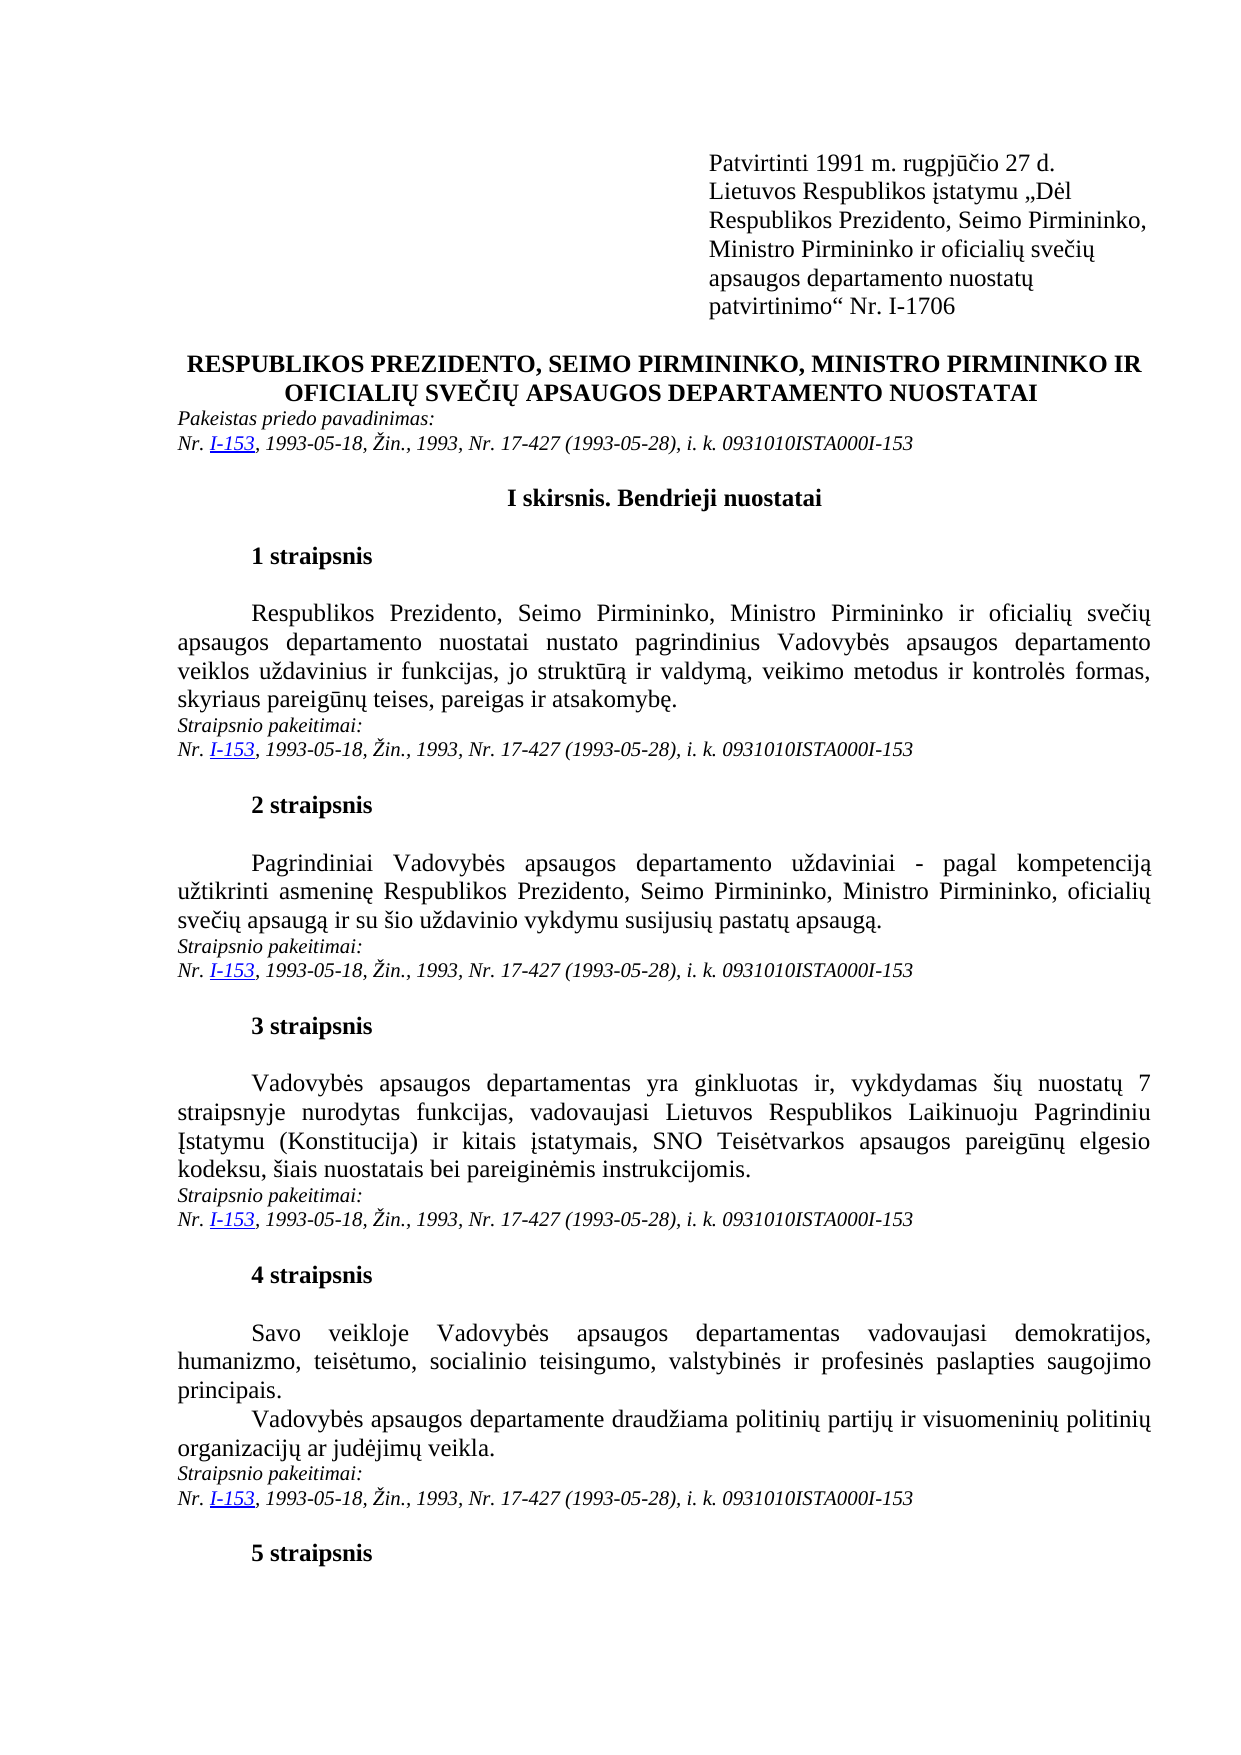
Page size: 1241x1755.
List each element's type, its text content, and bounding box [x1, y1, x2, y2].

text 1 straipsnis [177, 541, 1152, 569]
text Straipsnio pakeitimai: [177, 713, 1152, 737]
text 5 straipsnis [177, 1538, 1152, 1567]
text Lietuvos Respublikos įstatymu „Dėl [177, 176, 1152, 205]
text RESPUBLIKOS PREZIDENTO, SEIMO PIRMININKO, MINISTRO PIRMININKO IR OFICIALIŲ SVEČIŲ APSAUGOS DEPARTAMENTO NUOSTATAI [177, 349, 1152, 406]
text Pakeistas priedo pavadinimas: [177, 406, 1152, 430]
text Straipsnio pakeitimai: [177, 1183, 1152, 1207]
text Respublikos Prezidento, Seimo Pirmininko, Ministro Pirmininko ir oficialių svečių apsaugos departamento nuostatai nustato pagrindinius Vadovybės apsaugos departamento veiklos uždavinius ir funkcijas, jo struktūrą ir valdymą, veikimo metodus ir kontrolės formas, skyriaus pareigūnų teises, pareigas ir atsakomybę. [177, 598, 1152, 713]
text Respublikos Prezidento, Seimo Pirmininko, [177, 205, 1152, 234]
text Straipsnio pakeitimai: [177, 934, 1152, 958]
text Nr. I-153, 1993-05-18, Žin., 1993, Nr. 17-427 (1993-05-28), i. k. 0931010ISTA000I-153 [177, 430, 1152, 454]
text Patvirtinti 1991 m. rugpjūčio 27 d. [177, 148, 1152, 176]
text I skirsnis. Bendrieji nuostatai [177, 483, 1152, 512]
text Vadovybės apsaugos departamente draudžiama politinių partijų ir visuomeninių politinių organizacijų ar judėjimų veikla. [177, 1404, 1152, 1461]
text Nr. I-153, 1993-05-18, Žin., 1993, Nr. 17-427 (1993-05-28), i. k. 0931010ISTA000I-153 [177, 1485, 1152, 1509]
text Savo veikloje Vadovybės apsaugos departamentas vadovaujasi demokratijos, humanizmo, teisėtumo, socialinio teisingumo, valstybinės ir profesinės paslapties saugojimo principais. [177, 1318, 1152, 1404]
text Ministro Pirmininko ir oficialių svečių [177, 234, 1152, 263]
text 2 straipsnis [177, 790, 1152, 819]
text 4 straipsnis [177, 1260, 1152, 1289]
text apsaugos departamento nuostatų [177, 263, 1152, 291]
text patvirtinimo“ Nr. I-1706 [177, 291, 1152, 320]
text Pagrindiniai Vadovybės apsaugos departamento uždaviniai - pagal kompetenciją užtikrinti asmeninę Respublikos Prezidento, Seimo Pirmininko, Ministro Pirmininko, oficialių svečių apsaugą ir su šio uždavinio vykdymu susijusių pastatų apsaugą. [177, 848, 1152, 934]
text Nr. I-153, 1993-05-18, Žin., 1993, Nr. 17-427 (1993-05-28), i. k. 0931010ISTA000I-153 [177, 1207, 1152, 1231]
text Nr. I-153, 1993-05-18, Žin., 1993, Nr. 17-427 (1993-05-28), i. k. 0931010ISTA000I-153 [177, 958, 1152, 982]
text Vadovybės apsaugos departamentas yra ginkluotas ir, vykdydamas šių nuostatų 7 straipsnyje nurodytas funkcijas, vadovaujasi Lietuvos Respublikos Laikinuoju Pagrindiniu Įstatymu (Konstitucija) ir kitais įstatymais, SNO Teisėtvarkos apsaugos pareigūnų elgesio kodeksu, šiais nuostatais bei pareiginėmis instrukcijomis. [177, 1068, 1152, 1183]
text Straipsnio pakeitimai: [177, 1461, 1152, 1485]
text 3 straipsnis [177, 1011, 1152, 1039]
text Nr. I-153, 1993-05-18, Žin., 1993, Nr. 17-427 (1993-05-28), i. k. 0931010ISTA000I-153 [177, 737, 1152, 761]
